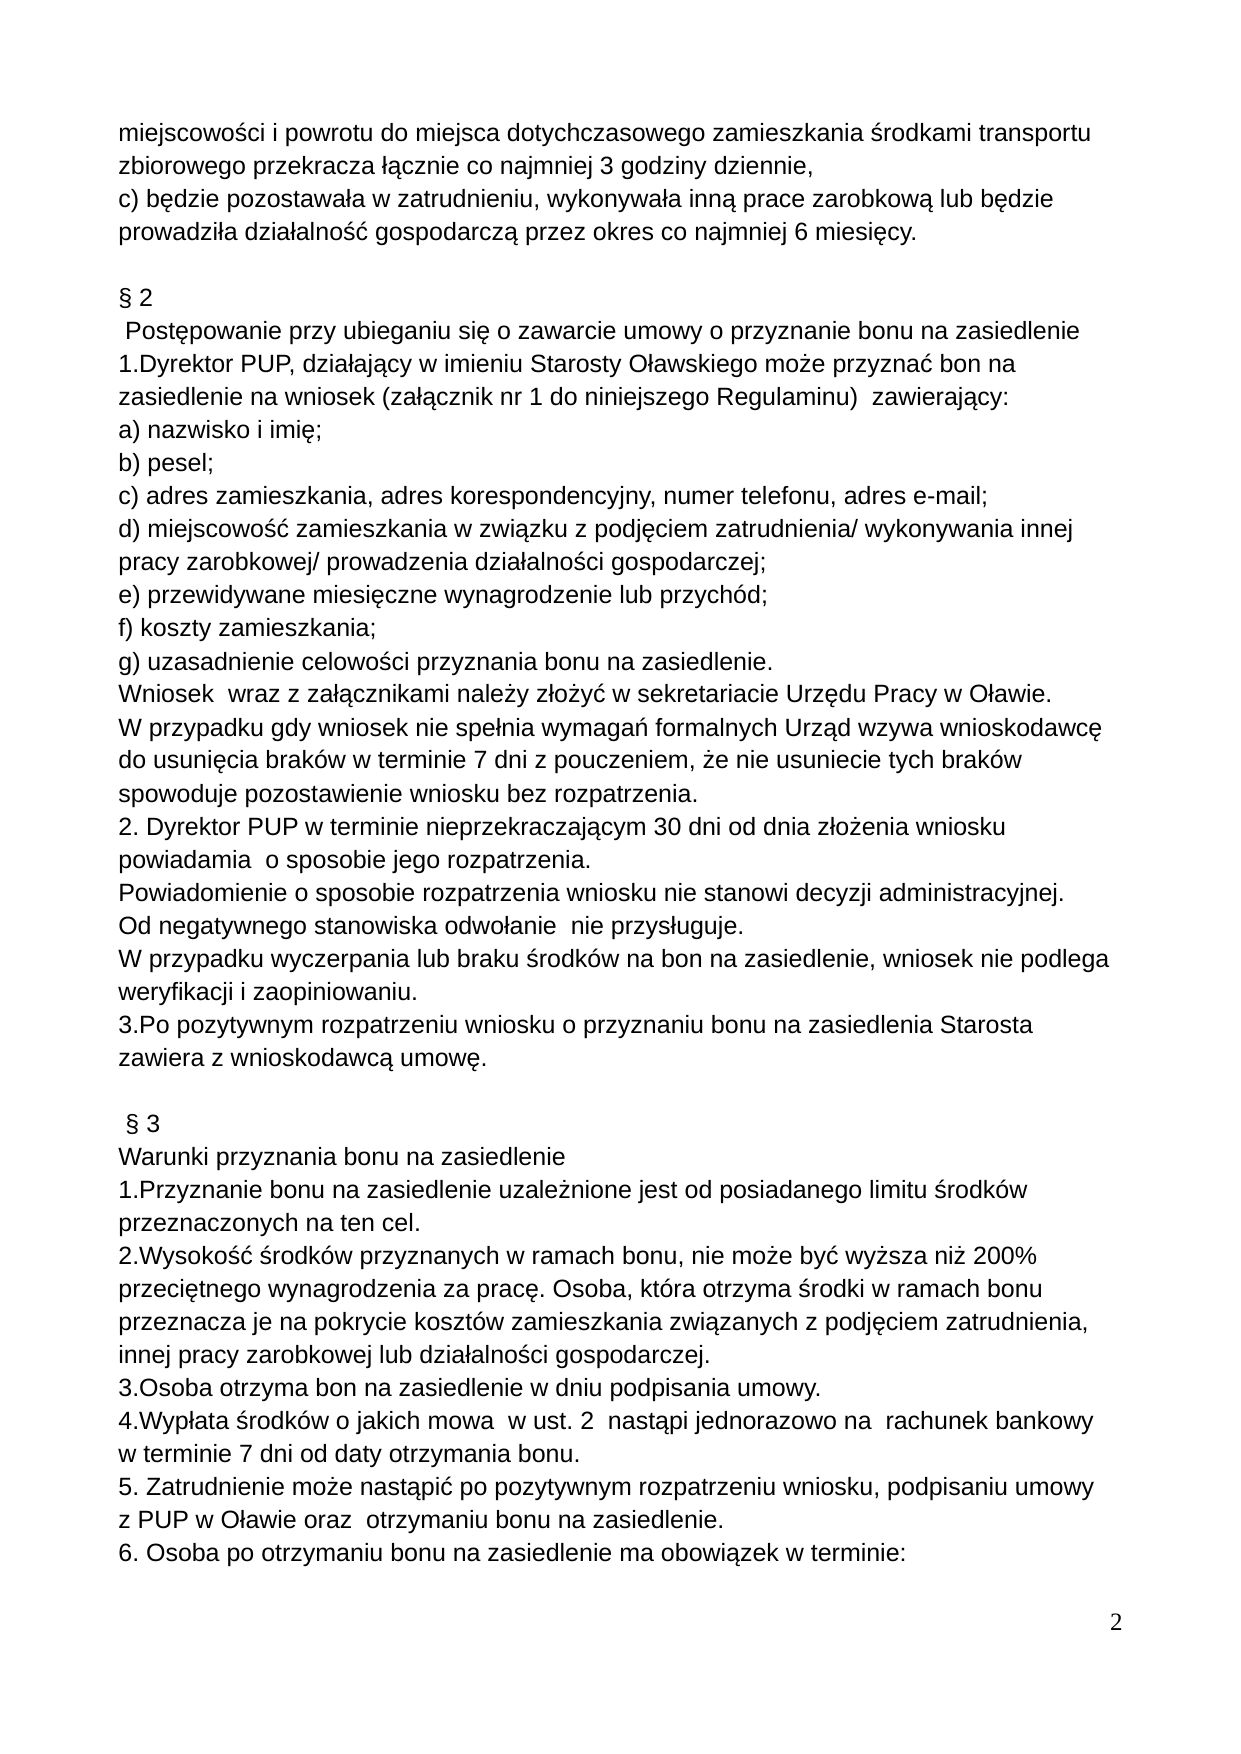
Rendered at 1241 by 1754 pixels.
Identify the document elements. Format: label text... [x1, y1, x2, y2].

list 2.Wysokość środków przyznanych w ramach bonu, nie może być wyższa niż 200% przeciętnego wynagrodzenia za pracę. Osoba, która otrzyma środki w ramach bonu przeznacza je na pokrycie kosztów zamieszkania związanych z podjęciem zatrudnienia, innej pracy zarobkowej lub działalności gospodarczej. [118, 1241, 1122, 1369]
list c) będzie pozostawała w zatrudnieniu, wykonywała inną prace zarobkową lub będzie prowadziła działalność gospodarczą przez okres co najmniej 6 miesięcy. [118, 184, 1122, 246]
list d) miejscowość zamieszkania w związku z podjęciem zatrudnienia/ wykonywania innej pracy zarobkowej/ prowadzenia działalności gospodarczej; [118, 514, 1122, 576]
list 3.Po pozytywnym rozpatrzeniu wniosku o przyznaniu bonu na zasiedlenia Starosta zawiera z wnioskodawcą umowę. [118, 1010, 1122, 1071]
list miejscowości i powrotu do miejsca dotychczasowego zamieszkania środkami transportu zbiorowego przekracza łącznie co najmniej 3 godziny dziennie, [118, 118, 1122, 180]
list c) adres zamieszkania, adres korespondencyjny, numer telefonu, adres e-mail; [118, 481, 1122, 510]
list 1.Przyznanie bonu na zasiedlenie uzależnione jest od posiadanego limitu środków przeznaczonych na ten cel. [118, 1175, 1122, 1237]
list g) uzasadnienie celowości przyznania bonu na zasiedlenie. [118, 646, 1122, 675]
list z PUP w Oławie oraz otrzymaniu bonu na zasiedlenie. [118, 1505, 1122, 1534]
text Warunki przyznania bonu na zasiedlenie [118, 1142, 1122, 1171]
list Powiadomienie o sposobie rozpatrzenia wniosku nie stanowi decyzji administracyjnej. [118, 878, 1122, 906]
text § 2 [118, 283, 1122, 312]
list 4.Wypłata środków o jakich mowa w ust. 2 nastąpi jednorazowo na rachunek bankowy w terminie 7 dni od daty otrzymania bonu. [118, 1406, 1122, 1468]
list Od negatywnego stanowiska odwołanie nie przysługuje. [118, 911, 1122, 939]
text § 3 [118, 1109, 1122, 1137]
text Postępowanie przy ubieganiu się o zawarcie umowy o przyznanie bonu na zasiedlenie [118, 316, 1122, 345]
list 1.Dyrektor PUP, działający w imieniu Starosty Oławskiego może przyznać bon na zasiedlenie na wniosek (załącznik nr 1 do niniejszego Regulaminu) zawierający: [118, 349, 1122, 411]
list 2. Dyrektor PUP w terminie nieprzekraczającym 30 dni od dnia złożenia wniosku powiadamia o sposobie jego rozpatrzenia. [118, 812, 1122, 873]
list e) przewidywane miesięczne wynagrodzenie lub przychód; [118, 580, 1122, 609]
list b) pesel; [118, 448, 1122, 477]
list 3.Osoba otrzyma bon na zasiedlenie w dniu podpisania umowy. [118, 1373, 1122, 1402]
list a) nazwisko i imię; [118, 415, 1122, 444]
list W przypadku gdy wniosek nie spełnia wymagań formalnych Urząd wzywa wnioskodawcę do usunięcia braków w terminie 7 dni z pouczeniem, że nie usuniecie tych braków spowoduje pozostawienie wniosku bez rozpatrzenia. [118, 712, 1122, 807]
list Wniosek wraz z załącznikami należy złożyć w sekretariacie Urzędu Pracy w Oławie. [118, 679, 1122, 708]
list 5. Zatrudnienie może nastąpić po pozytywnym rozpatrzeniu wniosku, podpisaniu umowy [118, 1472, 1122, 1501]
list f) koszty zamieszkania; [118, 613, 1122, 642]
list W przypadku wyczerpania lub braku środków na bon na zasiedlenie, wniosek nie podlega weryfikacji i zaopiniowaniu. [118, 944, 1122, 1005]
list 6. Osoba po otrzymaniu bonu na zasiedlenie ma obowiązek w terminie: [118, 1538, 1122, 1567]
